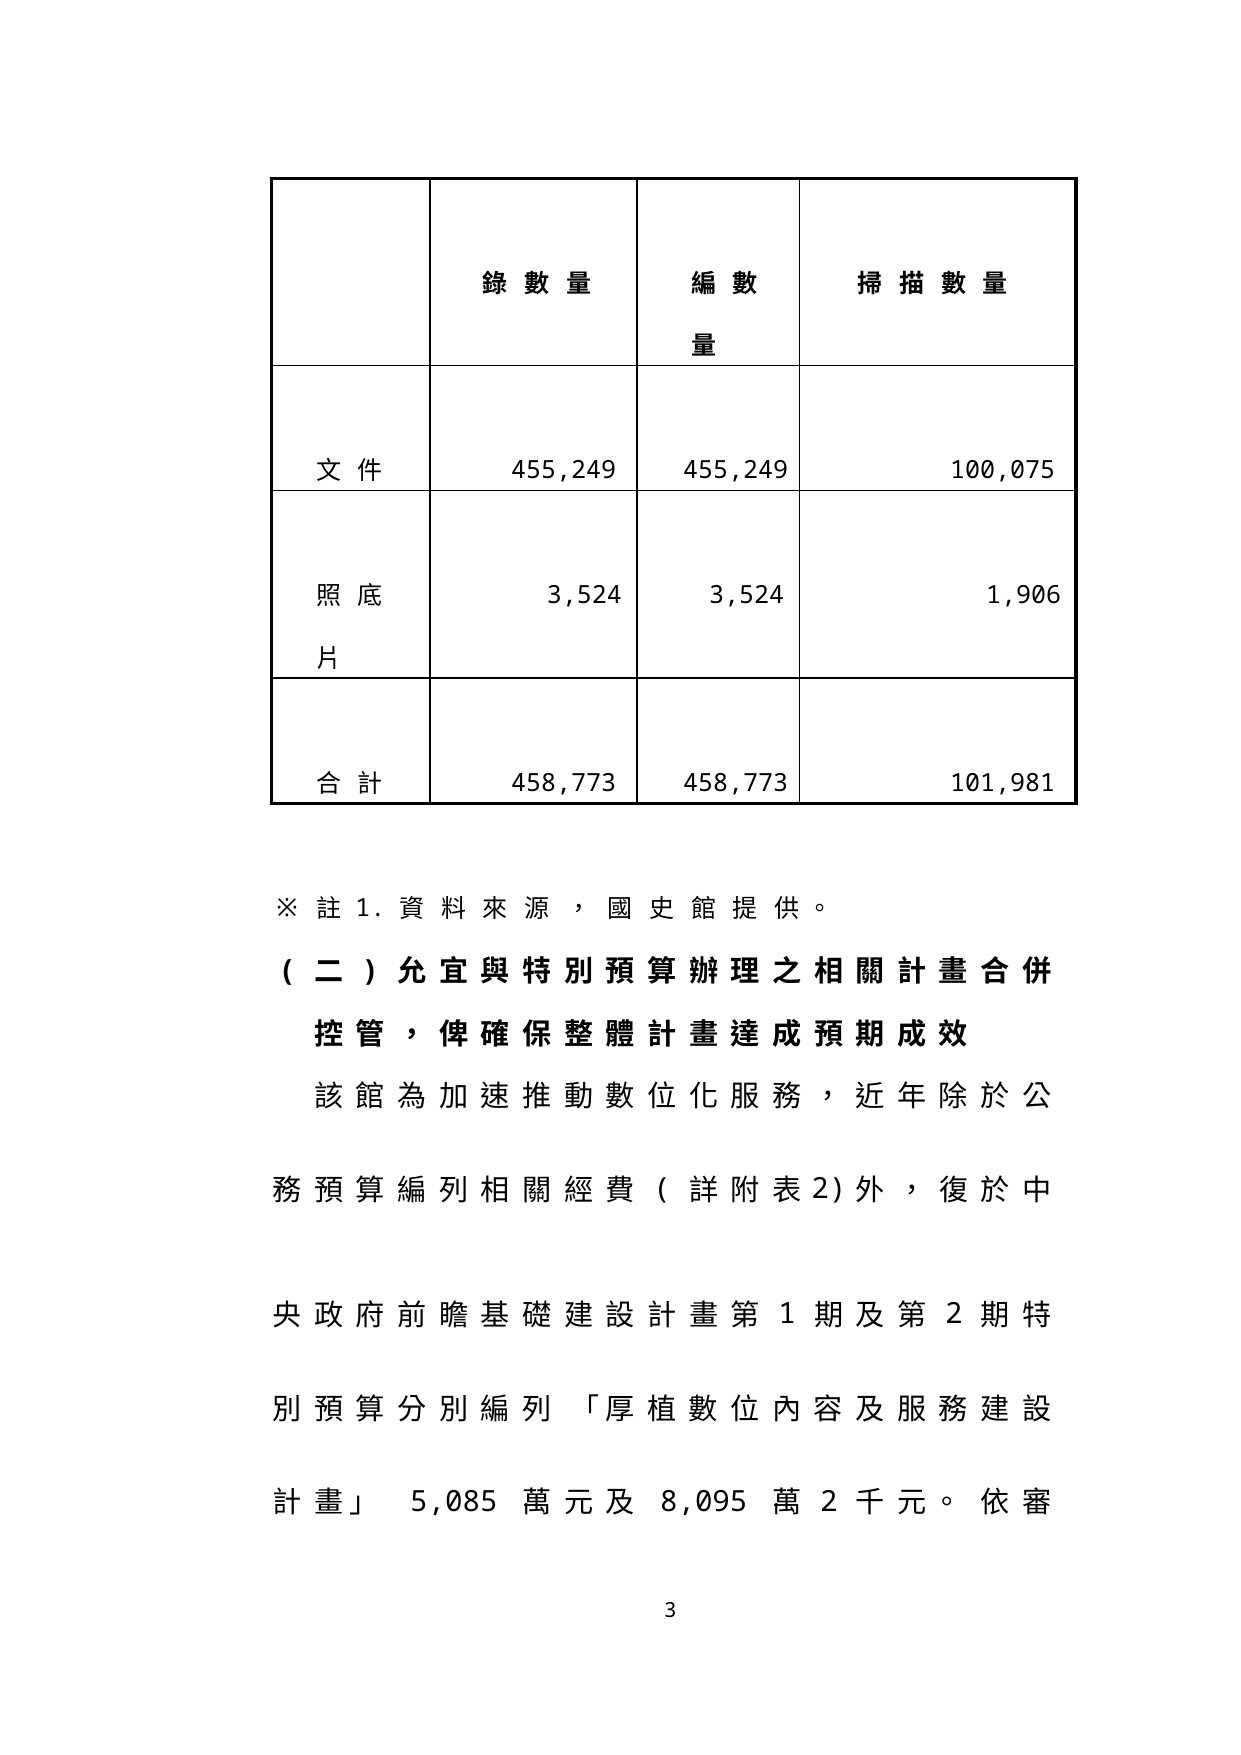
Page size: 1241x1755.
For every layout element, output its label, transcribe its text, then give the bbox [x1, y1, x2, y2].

table_header 編數量 [638, 180, 799, 365]
table_cell 1,906 [800, 491, 1074, 677]
table_cell 458,773 [638, 679, 799, 802]
table_cell 3,524 [431, 491, 636, 677]
table_cell 文件 [273, 366, 429, 490]
table_cell 100,075 [800, 366, 1074, 490]
table_header [273, 180, 429, 365]
table_cell 3,524 [638, 491, 799, 677]
text ※註1.資料來源，國史館提供。 [257, 865, 1058, 927]
text 該館為加速推動數位化服務，近年除於公務預算編列相關經費(詳附表2)外，復於中央政府前瞻基礎建設計畫第1期及第2期特別預算分別編列「厚植數位內容及服務建設計畫」5,085萬元及8,095萬2千元。依審 [242, 1052, 1058, 1552]
table_header 錄數量 [431, 180, 636, 365]
text (二)允宜與特別預算辦理之相關計畫合併控管，俾確保整體計畫達成預期成效 [242, 927, 1058, 1052]
table_cell 458,773 [431, 679, 636, 802]
table_cell 455,249 [638, 366, 799, 490]
table_cell 照底片 [273, 491, 429, 677]
table_cell 合計 [273, 679, 429, 802]
table_cell 455,249 [431, 366, 636, 490]
table_cell 101,981 [800, 679, 1074, 802]
table_header 掃描數量 [800, 180, 1074, 365]
